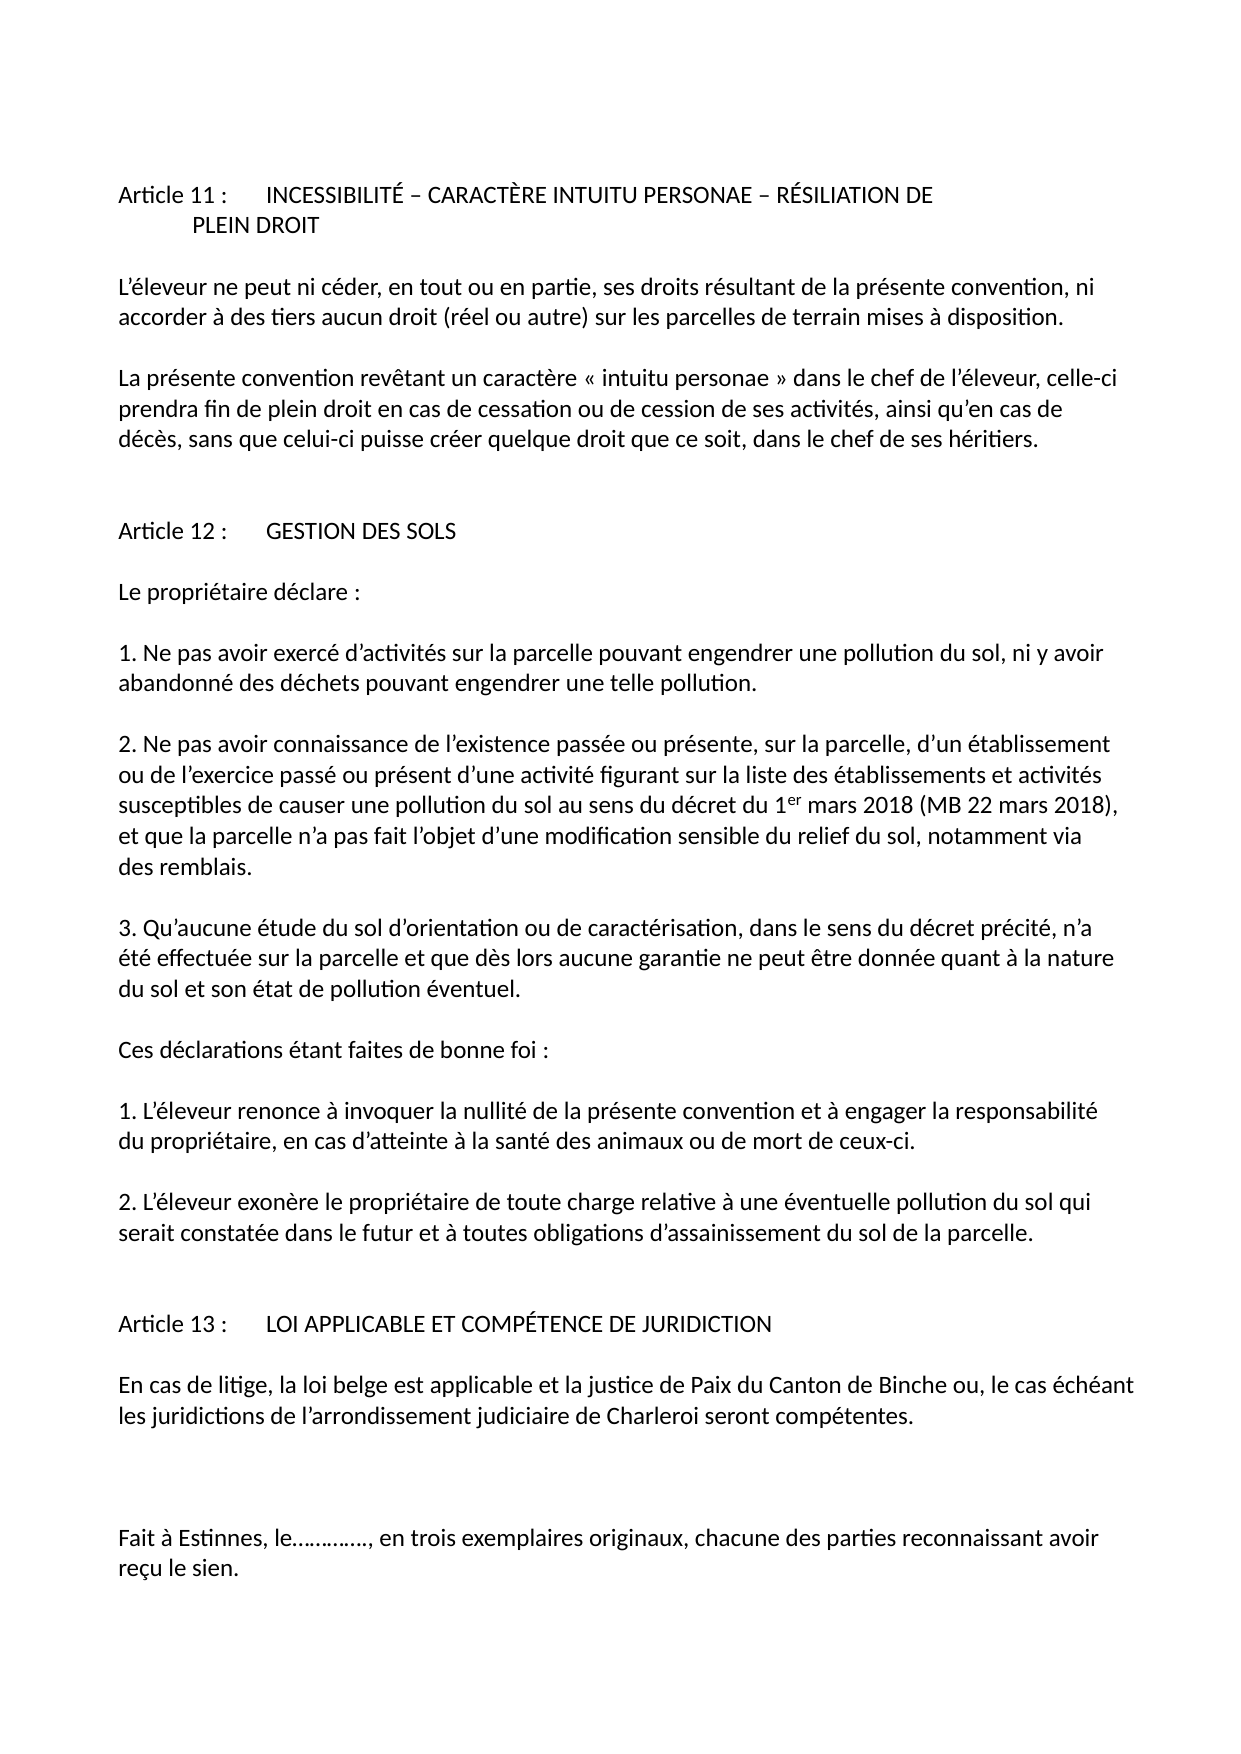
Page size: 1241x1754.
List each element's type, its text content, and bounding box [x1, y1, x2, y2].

text Article 12 : GESTION DES SOLS [118, 515, 1122, 545]
text 3. Qu’aucune étude du sol d’orientation ou de caractérisation, dans le sens du décret précité, n’a été effectuée sur la parcelle et que dès lors aucune garantie ne peut être donnée quant à la nature du sol et son état de pollution éventuel. [118, 912, 1122, 1003]
text 1. L’éleveur renonce à invoquer la nullité de la présente convention et à engager la responsabilité du propriétaire, en cas d’atteinte à la santé des animaux ou de mort de ceux-ci. [118, 1095, 1122, 1156]
text 2. L’éleveur exonère le propriétaire de toute charge relative à une éventuelle pollution du sol qui serait constatée dans le futur et à toutes obligations d’assainissement du sol de la parcelle. [118, 1186, 1122, 1247]
text En cas de litige, la loi belge est applicable et la justice de Paix du Canton de Binche ou, le cas échéant les juridictions de l’arrondissement judiciaire de Charleroi seront compétentes. [118, 1369, 1137, 1431]
text Fait à Estinnes, le…………., en trois exemplaires originaux, chacune des parties reconnaissant avoir reçu le sien. [118, 1522, 1137, 1583]
text Ces déclarations étant faites de bonne foi : [118, 1034, 1122, 1064]
text Article 13 : LOI APPLICABLE ET COMPÉTENCE DE JURIDICTION [118, 1308, 1137, 1339]
text Le propriétaire déclare : [118, 576, 1122, 606]
text L’éleveur ne peut ni céder, en tout ou en partie, ses droits résultant de la présente convention, ni accorder à des tiers aucun droit (réel ou autre) sur les parcelles de terrain mises à disposition. [118, 271, 1122, 332]
text 2. Ne pas avoir connaissance de l’existence passée ou présente, sur la parcelle, d’un établissement ou de l’exercice passé ou présent d’une activité figurant sur la liste des établissements et activités susceptibles de causer une pollution du sol au sens du décret du 1er mars 2018 (MB 22 mars 2018), et que la parcelle n’a pas fait l’objet d’une modification sensible du relief du sol, notamment via des remblais. [118, 728, 1122, 881]
text Article 11 : INCESSIBILITÉ – CARACTÈRE INTUITU PERSONAE – RÉSILIATION DE PLEIN DROIT [118, 179, 1122, 240]
text 1. Ne pas avoir exercé d’activités sur la parcelle pouvant engendrer une pollution du sol, ni y avoir abandonné des déchets pouvant engendrer une telle pollution. [118, 637, 1122, 698]
text La présente convention revêtant un caractère « intuitu personae » dans le chef de l’éleveur, celle-ci prendra fin de plein droit en cas de cessation ou de cession de ses activités, ainsi qu’en cas de décès, sans que celui-ci puisse créer quelque droit que ce soit, dans le chef de ses héritiers. [118, 362, 1122, 454]
